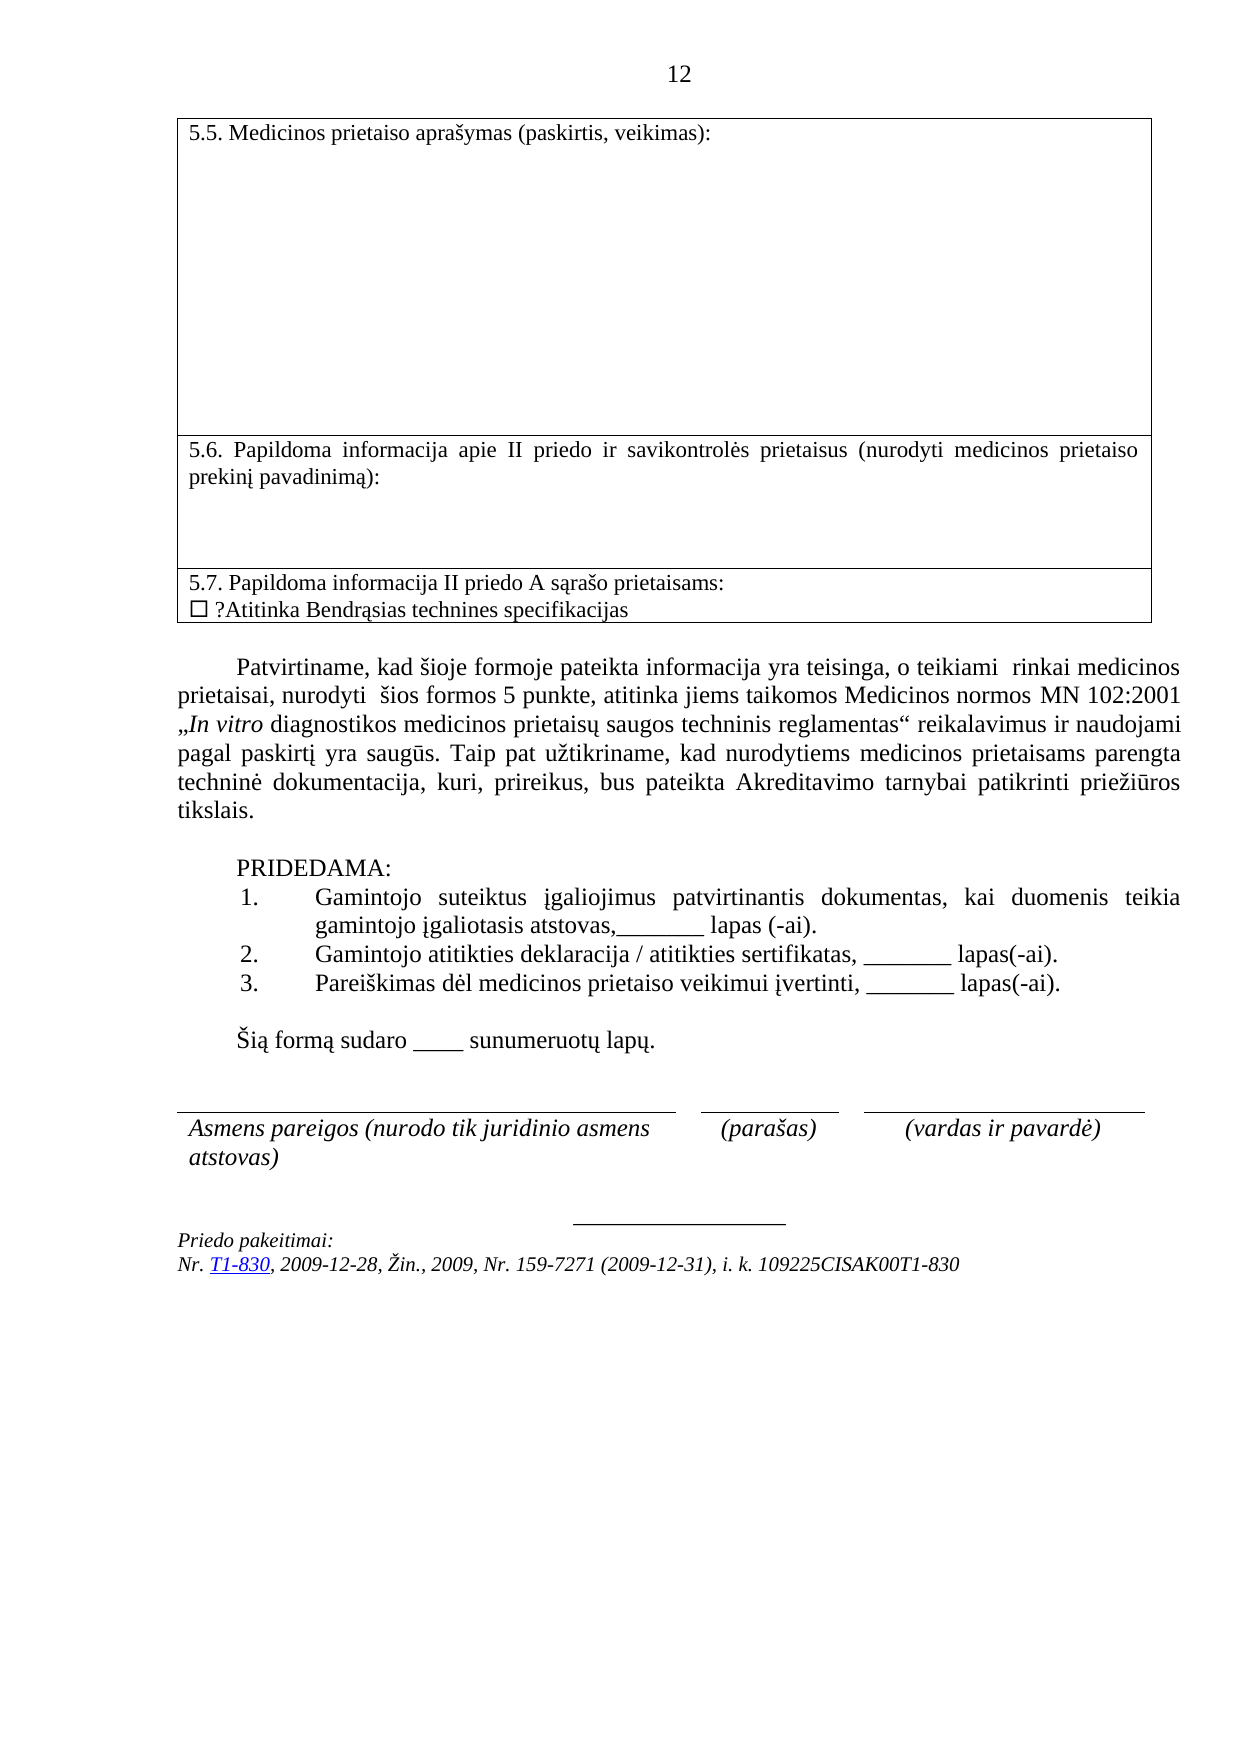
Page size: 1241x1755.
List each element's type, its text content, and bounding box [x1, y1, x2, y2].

table_cell 5.7. Papildoma informacija II priedo A sąrašo prietaisams: [] ?Atitinka Bendrąsias technines specifikacijas [178, 569, 1151, 622]
text _________________ [177, 1199, 1181, 1228]
table_header (parašas) [701, 1113, 838, 1170]
text 2. Gamintojo atitikties deklaracija / atitikties sertifikatas, _______ lapas(-ai). [240, 939, 1181, 968]
text Šią formą sudaro ____ sunumeruotų lapų. [177, 1026, 1181, 1054]
text Priedo pakeitimai: [177, 1228, 1181, 1252]
table_cell 5.6. Papildoma informacija apie II priedo ir savikontrolės prietaisus (nurodyti medicinos prietaiso prekinį pavadinimą): [178, 436, 1151, 568]
text Patvirtiname, kad šioje formoje pateikta informacija yra teisinga, o teikiami rinkai medicinos prietaisai, nurodyti šios formos 5 punkte, atitinka jiems taikomos Medicinos normos MN 102:2001 „In vitro diagnostikos medicinos prietaisų saugos techninis reglamentas“ reikalavimus ir naudojami pagal paskirtį yra saugūs. Taip pat užtikriname, kad nurodytiems medicinos prietaisams parengta techninė dokumentacija, kuri, prireikus, bus pateikta Akreditavimo tarnybai patikrinti priežiūros tikslais. [177, 652, 1181, 824]
table_header Asmens pareigos (nurodo tik juridinio asmens atstovas) [177, 1113, 676, 1170]
text 3. Pareiškimas dėl medicinos prietaiso veikimui įvertinti, _______ lapas(-ai). [240, 968, 1181, 997]
table_header [676, 1112, 701, 1170]
text PRIDEDAMA: [177, 853, 1181, 882]
table_cell 5.5. Medicinos prietaiso aprašymas (paskirtis, veikimas): [178, 119, 1151, 435]
text 1. Gamintojo suteiktus įgaliojimus patvirtinantis dokumentas, kai duomenis teikia gamintojo įgaliotasis atstovas,_______ lapas (-ai). [240, 882, 1181, 939]
table_header [839, 1112, 863, 1170]
table_header (vardas ir pavardė) [864, 1113, 1144, 1170]
text Nr. T1-830, 2009-12-28, Žin., 2009, Nr. 159-7271 (2009-12-31), i. k. 109225CISAK00T1-830 [177, 1252, 1181, 1276]
